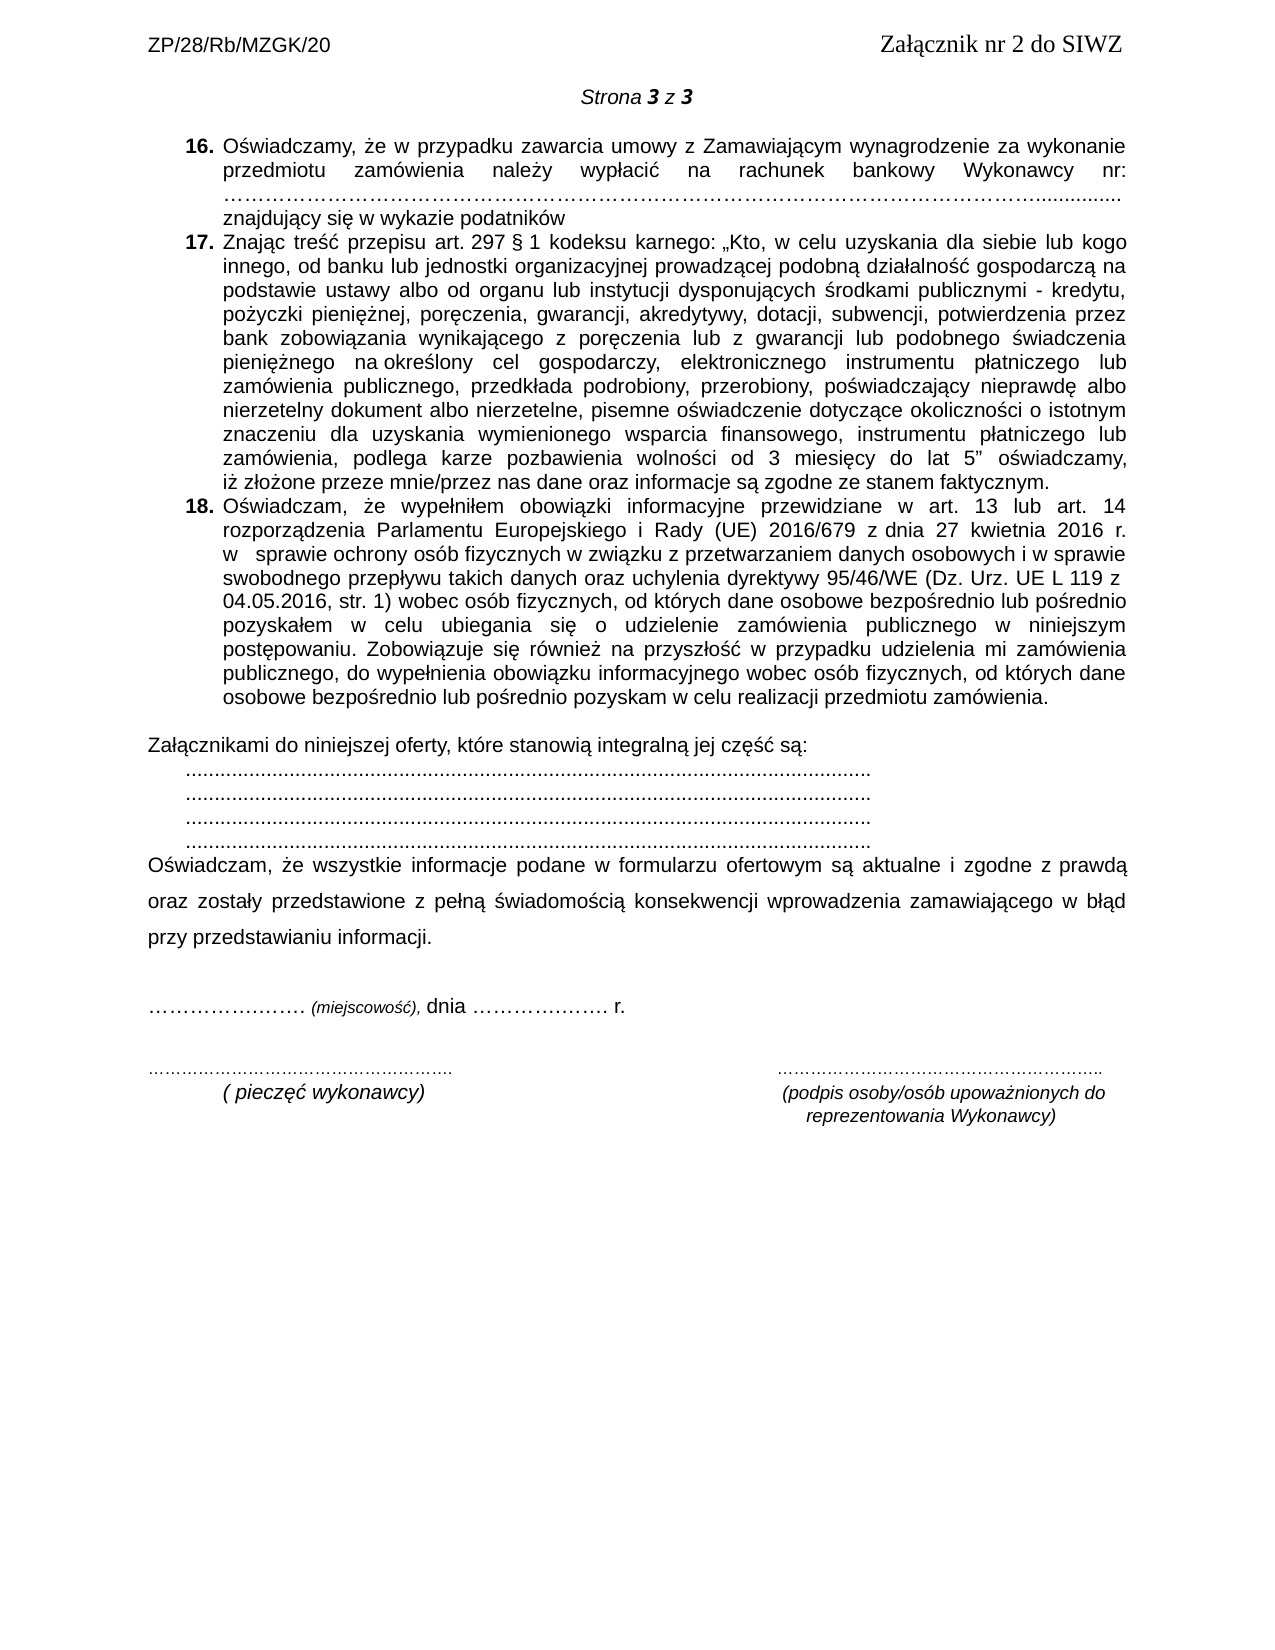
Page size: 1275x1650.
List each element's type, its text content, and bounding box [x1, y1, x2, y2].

list Oświadczam, że wypełniłem obowiązki informacyjne przewidziane w art. 13 lub art. 14 rozporządzenia Parlamentu Europejskiego i Rady (UE) 2016/679 z dnia 27 kwietnia 2016 r. w sprawie ochrony osób fizycznych w związku z przetwarzaniem danych osobowych i w sprawie swobodnego przepływu takich danych oraz uchylenia dyrektywy 95/46/WE (Dz. Urz. UE L 119 z 04.05.2016, str. 1) wobec osób fizycznych, od których dane osobowe bezpośrednio lub pośrednio pozyskałem w celu ubiegania się o udzielenie zamówienia publicznego w niniejszym postępowaniu. Zobowiązuje się również na przyszłość w przypadku udzielenia mi zamówienia publicznego, do wypełnienia obowiązku informacyjnego wobec osób fizycznych, od których dane osobowe bezpośrednio lub pośrednio pozyskam w celu realizacji przedmiotu zamówienia. [185, 493, 1127, 709]
text ....................................................................................................................... [185, 829, 1127, 853]
list Oświadczamy, że w przypadku zawarcia umowy z Zamawiającym wynagrodzenie za wykonanie przedmiotu zamówienia należy wypłacić na rachunek bankowy Wykonawcy nr: ………………………………………………………………………………………………………...............znajdujący się w wykazie podatników [185, 134, 1127, 230]
text ....................................................................................................................... [185, 757, 1127, 781]
text Załącznikami do niniejszej oferty, które stanowią integralną jej część są: [148, 733, 1127, 757]
text ………………………………………………. ………………………………………………….. [148, 1059, 1127, 1078]
list Znając treść przepisu art. 297 § 1 kodeksu karnego: „Kto, w celu uzyskania dla siebie lub kogo innego, od banku lub jednostki organizacyjnej prowadzącej podobną działalność gospodarczą na podstawie ustawy albo od organu lub instytucji dysponujących środkami publicznymi - kredytu, pożyczki pieniężnej, poręczenia, gwarancji, akredytywy, dotacji, subwencji, potwierdzenia przez bank zobowiązania wynikającego z poręczenia lub z gwarancji lub podobnego świadczenia pieniężnego na określony cel gospodarczy, elektronicznego instrumentu płatniczego lub zamówienia publicznego, przedkłada podrobiony, przerobiony, poświadczający nieprawdę albo nierzetelny dokument albo nierzetelne, pisemne oświadczenie dotyczące okoliczności o istotnym znaczeniu dla uzyskania wymienionego wsparcia finansowego, instrumentu płatniczego lub zamówienia, podlega karze pozbawienia wolności od 3 miesięcy do lat 5” oświadczamy, iż złożone przeze mnie/przez nas dane oraz informacje są zgodne ze stanem faktycznym. [185, 230, 1127, 493]
text ....................................................................................................................... [185, 805, 1127, 829]
text reprezentowania Wykonawcy) [148, 1104, 1127, 1126]
text Oświadczam, że wszystkie informacje podane w formularzu ofertowym są aktualne i zgodne z prawdą oraz zostały przedstawione z pełną świadomością konsekwencji wprowadzenia zamawiającego w błąd przy przedstawianiu informacji. [148, 853, 1127, 949]
text …………….……. (miejscowość), dnia ………….……. r. [148, 994, 1127, 1018]
text ....................................................................................................................... [185, 781, 1127, 805]
text ( pieczęć wykonawcy) (podpis osoby/osób upoważnionych do [148, 1078, 1127, 1104]
